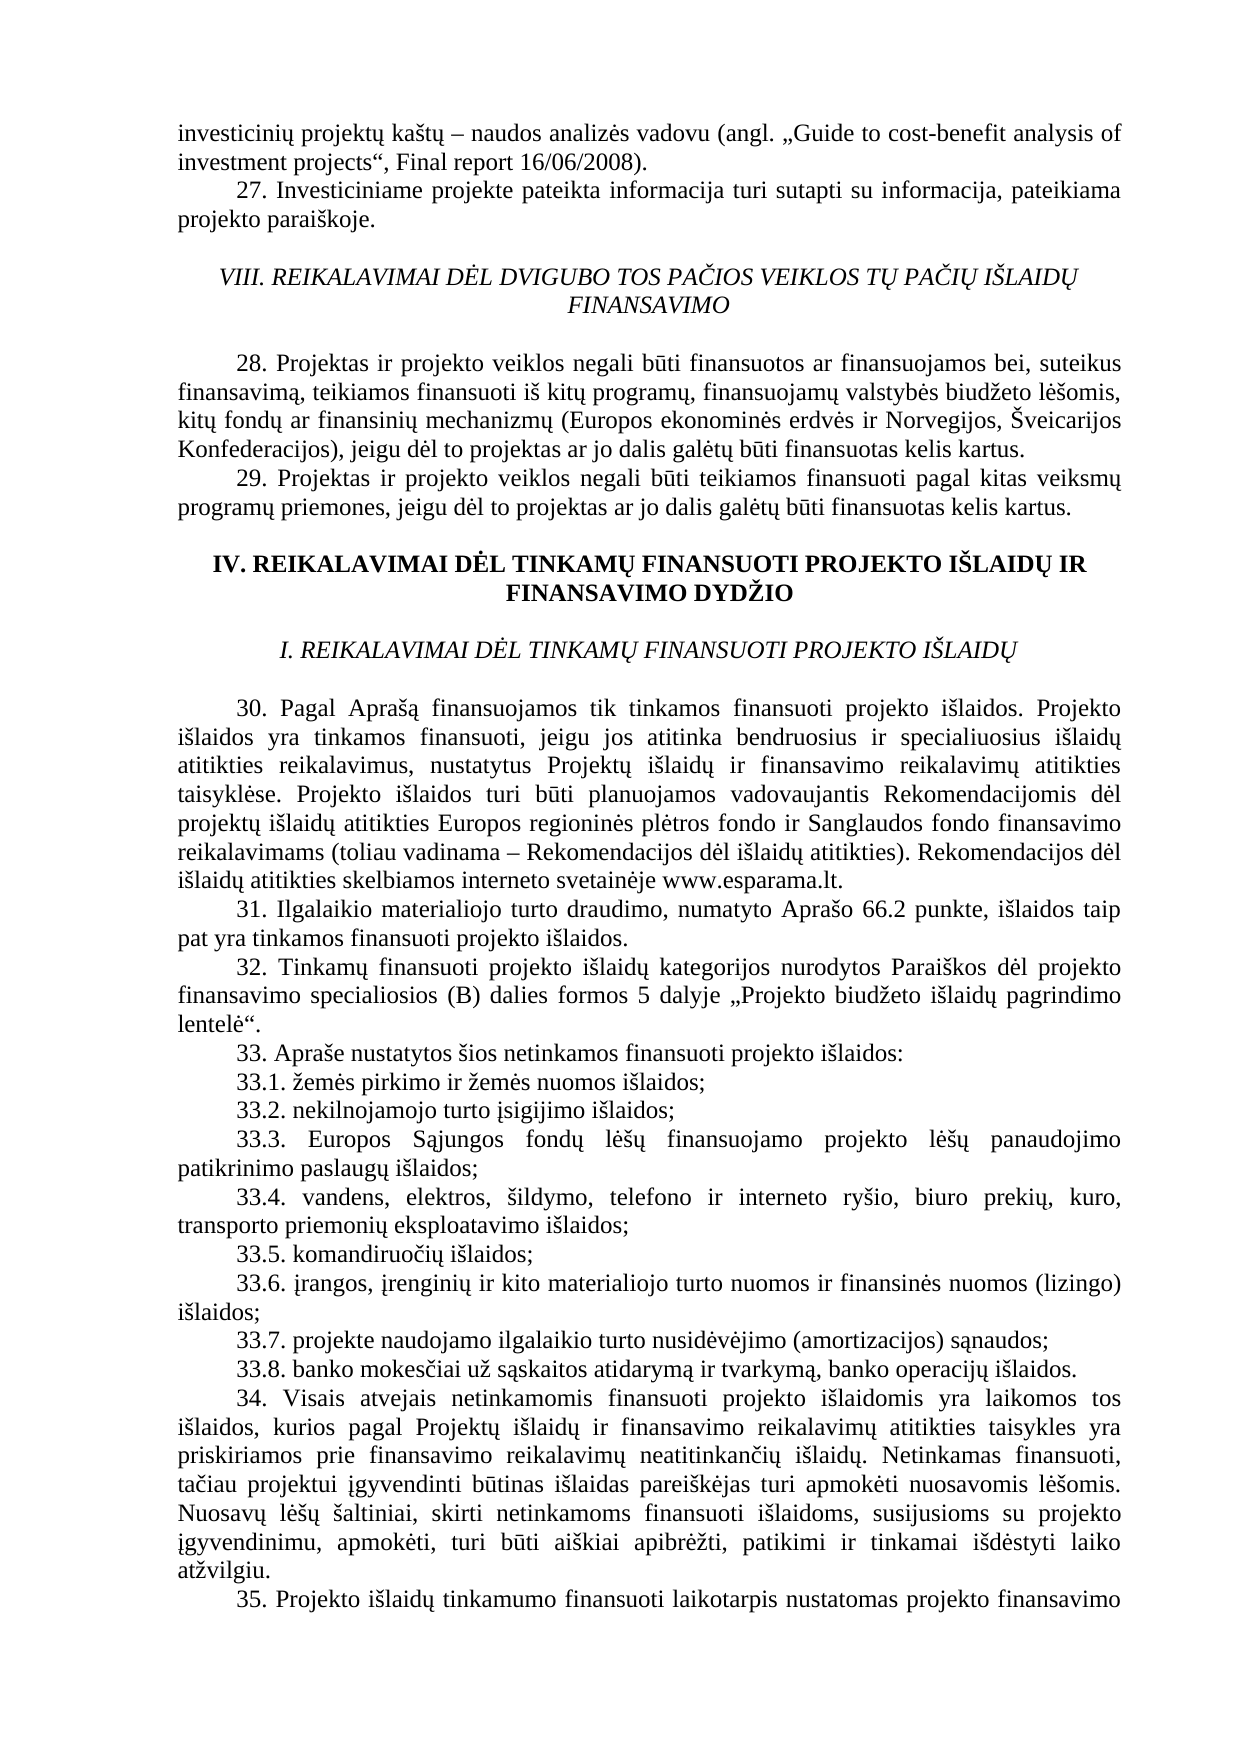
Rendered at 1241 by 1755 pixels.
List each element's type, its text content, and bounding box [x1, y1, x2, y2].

text 30. Pagal Aprašą finansuojamos tik tinkamos finansuoti projekto išlaidos. Projekto išlaidos yra tinkamos finansuoti, jeigu jos atitinka bendruosius ir specialiuosius išlaidų atitikties reikalavimus, nustatytus Projektų išlaidų ir finansavimo reikalavimų atitikties taisyklėse. Projekto išlaidos turi būti planuojamos vadovaujantis Rekomendacijomis dėl projektų išlaidų atitikties Europos regioninės plėtros fondo ir Sanglaudos fondo finansavimo reikalavimams (toliau vadinama – Rekomendacijos dėl išlaidų atitikties). Rekomendacijos dėl išlaidų atitikties skelbiamos interneto svetainėje www.esparama.lt. [177, 693, 1122, 894]
text 34. Visais atvejais netinkamomis finansuoti projekto išlaidomis yra laikomos tos išlaidos, kurios pagal Projektų išlaidų ir finansavimo reikalavimų atitikties taisykles yra priskiriamos prie finansavimo reikalavimų neatitinkančių išlaidų. Netinkamas finansuoti, tačiau projektui įgyvendinti būtinas išlaidas pareiškėjas turi apmokėti nuosavomis lėšomis. Nuosavų lėšų šaltiniai, skirti netinkamoms finansuoti išlaidoms, susijusioms su projekto įgyvendinimu, apmokėti, turi būti aiškiai apibrėžti, patikimi ir tinkamai išdėstyti laiko atžvilgiu. [177, 1383, 1122, 1584]
text 32. Tinkamų finansuoti projekto išlaidų kategorijos nurodytos Paraiškos dėl projekto finansavimo specialiosios (B) dalies formos 5 dalyje „Projekto biudžeto išlaidų pagrindimo lentelė“. [177, 952, 1122, 1038]
text 31. Ilgalaikio materialiojo turto draudimo, numatyto Aprašo 66.2 punkte, išlaidos taip pat yra tinkamos finansuoti projekto išlaidos. [177, 894, 1122, 952]
text 29. Projektas ir projekto veiklos negali būti teikiamos finansuoti pagal kitas veiksmų programų priemones, jeigu dėl to projektas ar jo dalis galėtų būti finansuotas kelis kartus. [177, 463, 1122, 521]
text 33.3. Europos Sąjungos fondų lėšų finansuojamo projekto lėšų panaudojimo patikrinimo paslaugų išlaidos; [177, 1124, 1122, 1182]
text 33.1. žemės pirkimo ir žemės nuomos išlaidos; [177, 1067, 1122, 1096]
text 33.4. vandens, elektros, šildymo, telefono ir interneto ryšio, biuro prekių, kuro, transporto priemonių eksploatavimo išlaidos; [177, 1182, 1122, 1239]
text 33.2. nekilnojamojo turto įsigijimo išlaidos; [177, 1096, 1122, 1124]
text 33.5. komandiruočių išlaidos; [177, 1239, 1122, 1268]
text 33. Apraše nustatytos šios netinkamos finansuoti projekto išlaidos: [177, 1038, 1122, 1067]
text 35. Projekto išlaidų tinkamumo finansuoti laikotarpis nustatomas projekto finansavimo [177, 1584, 1122, 1613]
text 27. Investiciniame projekte pateikta informacija turi sutapti su informacija, pateikiama projekto paraiškoje. [177, 176, 1122, 233]
text VIII. REIKALAVIMAI DĖL DVIGUBO TOS PAČIOS VEIKLOS TŲ PAČIŲ IŠLAIDŲ FINANSAVIMO [177, 262, 1122, 319]
text investicinių projektų kaštų – naudos analizės vadovu (angl. „Guide to cost-benefit analysis of investment projects“, Final report 16/06/2008). [177, 118, 1122, 176]
text IV. REIKALAVIMAI DĖL TINKAMŲ FINANSUOTI PROJEKTO IŠLAIDŲ IR FINANSAVIMO DYDŽIO [177, 549, 1122, 607]
text 33.7. projekte naudojamo ilgalaikio turto nusidėvėjimo (amortizacijos) sąnaudos; [177, 1326, 1122, 1354]
text 28. Projektas ir projekto veiklos negali būti finansuotos ar finansuojamos bei, suteikus finansavimą, teikiamos finansuoti iš kitų programų, finansuojamų valstybės biudžeto lėšomis, kitų fondų ar finansinių mechanizmų (Europos ekonominės erdvės ir Norvegijos, Šveicarijos Konfederacijos), jeigu dėl to projektas ar jo dalis galėtų būti finansuotas kelis kartus. [177, 348, 1122, 463]
text 33.6. įrangos, įrenginių ir kito materialiojo turto nuomos ir finansinės nuomos (lizingo) išlaidos; [177, 1268, 1122, 1326]
text 33.8. banko mokesčiai už sąskaitos atidarymą ir tvarkymą, banko operacijų išlaidos. [177, 1354, 1122, 1383]
text I. REIKALAVIMAI DĖL TINKAMŲ FINANSUOTI PROJEKTO IŠLAIDŲ [177, 636, 1122, 664]
